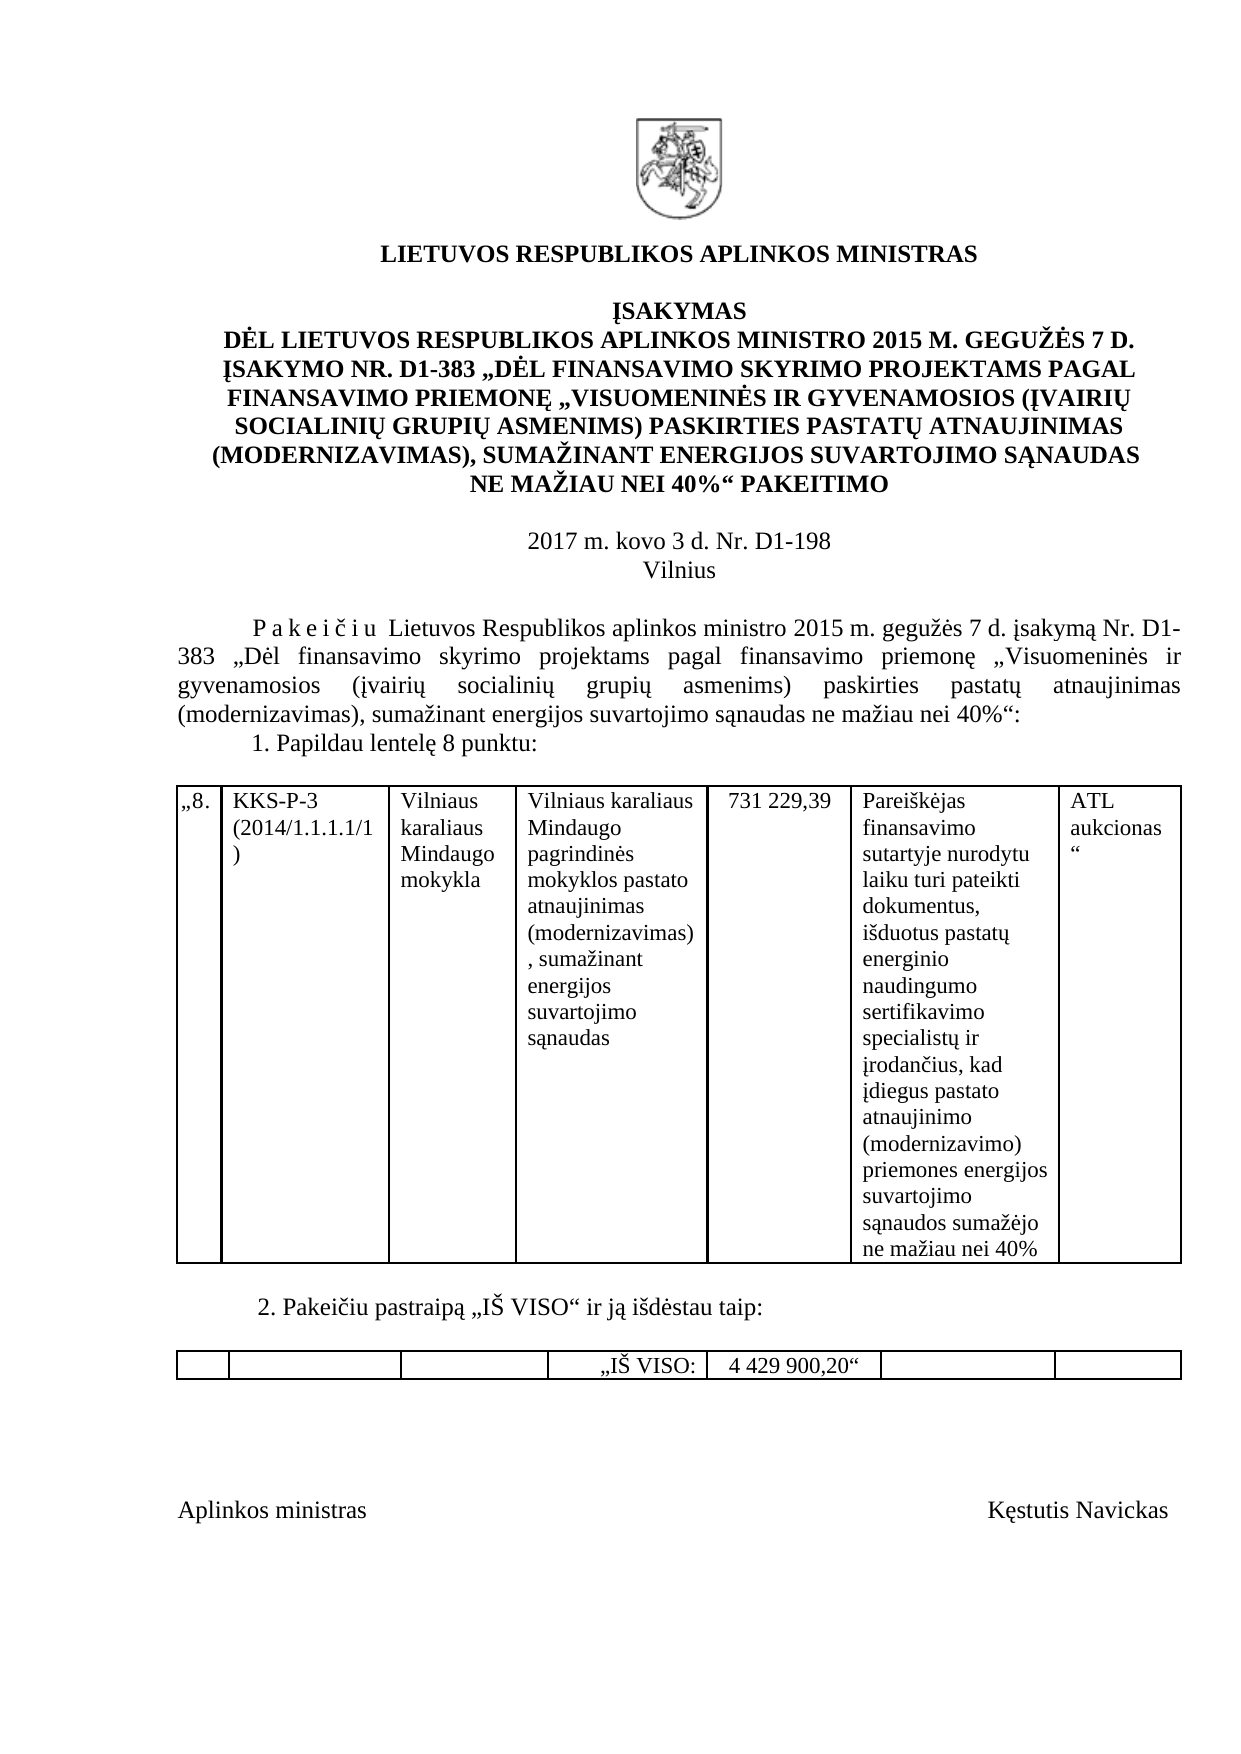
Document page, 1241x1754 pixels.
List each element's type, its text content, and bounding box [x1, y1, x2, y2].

text NE MAŽIAU NEI 40%“ PAKEITIMO [177, 469, 1181, 498]
table_header KKS-P-3 (2014/1.1.1.1/1) [223, 787, 388, 1262]
table_header Vilniaus karaliaus Mindaugo mokykla [390, 787, 515, 1262]
text DĖL LIETUVOS RESPUBLIKOS APLINKOS MINISTRO 2015 M. GEGUŽĖS 7 D. ĮSAKYMO NR. D1-383 „DĖL FINANSAVIMO SKYRIMO PROJEKTAMS PAGAL FINANSAVIMO PRIEMONĘ „VISUOMENINĖS IR GYVENAMOSIOS (ĮVAIRIŲ SOCIALINIŲ GRUPIŲ ASMENIMS) PASKIRTIES PASTATŲ ATNAUJINIMAS (MODERNIZAVIMAS), SUMAŽINANT ENERGIJOS SUVARTOJIMO SĄNAUDAS [177, 325, 1181, 469]
table_header [230, 1352, 400, 1378]
text Pakeičiu Lietuvos Respublikos aplinkos ministro 2015 m. gegužės 7 d. įsakymą Nr. D1-383 „Dėl finansavimo skyrimo projektams pagal finansavimo priemonę „Visuomeninės ir gyvenamosios (įvairių socialinių grupių asmenims) paskirties pastatų atnaujinimas (modernizavimas), sumažinant energijos suvartojimo sąnaudas ne mažiau nei 40%“: [177, 613, 1181, 728]
text Vilnius [177, 555, 1181, 584]
table_header [882, 1352, 892, 1378]
text LIETUVOS RESPUBLIKOS APLINKOS MINISTRAS [177, 239, 1181, 268]
table_header [1056, 1352, 1066, 1378]
text 2017 m. kovo 3 d. Nr. D1-198 [177, 526, 1181, 555]
text ĮSAKYMAS [177, 296, 1181, 325]
table_header „IŠ VISO: [549, 1352, 706, 1378]
text 2. Pakeičiu pastraipą „IŠ VISO“ ir ją išdėstau taip: [177, 1292, 1181, 1321]
table_header ATL aukcionas“ [1060, 787, 1180, 1262]
table_header 4 429 900,20“ [708, 1352, 880, 1378]
text 1. Papildau lentelę 8 punktu: [177, 728, 1181, 756]
table_header [1170, 1352, 1180, 1378]
table_header Vilniaus karaliaus Mindaugo pagrindinės mokyklos pastato atnaujinimas (modernizavimas), sumažinant energijos suvartojimo sąnaudas [517, 787, 706, 1262]
table_header [1043, 1352, 1054, 1378]
table_header „8. [178, 787, 220, 1262]
table_header [178, 1352, 228, 1378]
table_header 731 229,39 [709, 787, 850, 1262]
table_header [402, 1352, 547, 1378]
text Aplinkos ministras Kęstutis Navickas [177, 1495, 1181, 1524]
